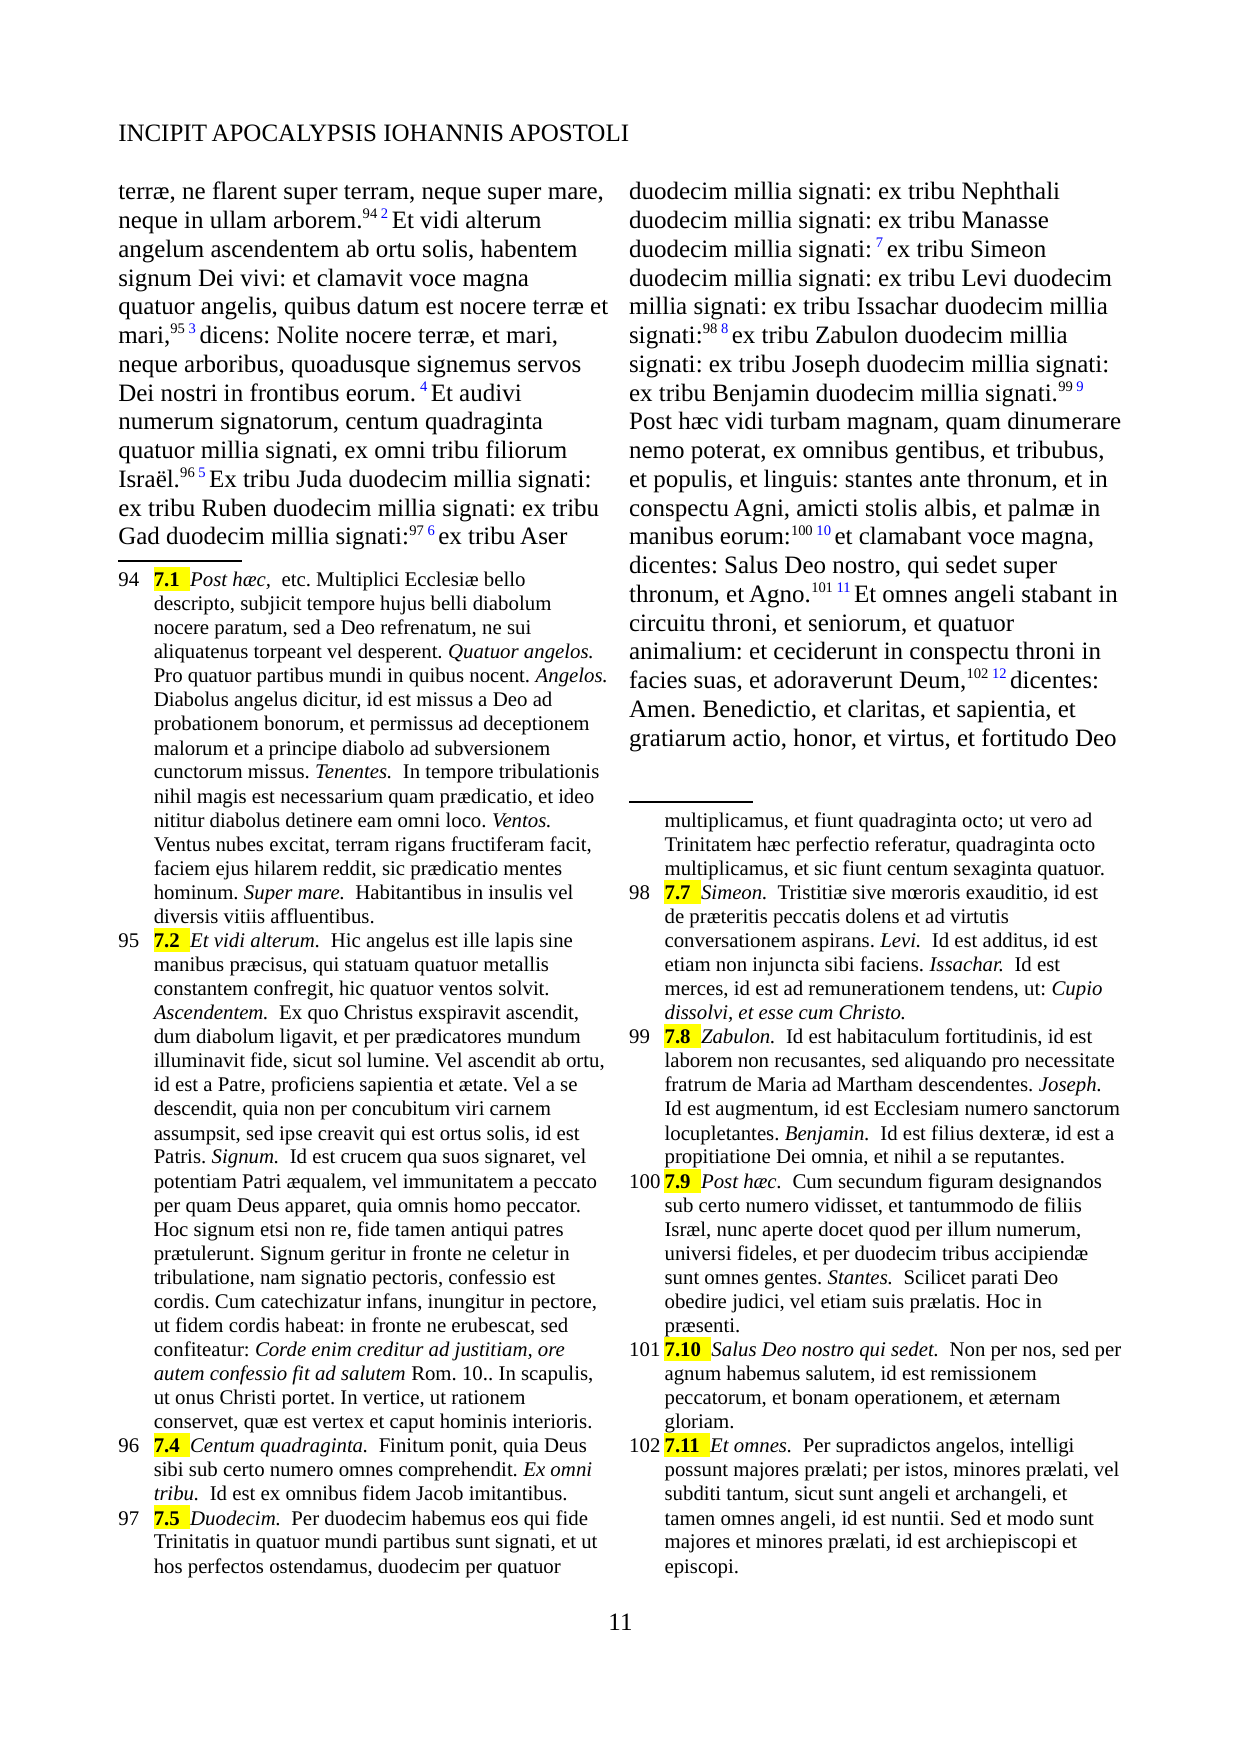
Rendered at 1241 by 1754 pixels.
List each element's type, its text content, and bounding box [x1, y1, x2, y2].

text 7.5 Duodecim. Per duodecim habemus eos qui fide Trinitatis in quatuor mundi partibus sunt signati, et ut hos perfectos ostendamus, duodecim per quatuor [118, 1505, 611, 1578]
text duodecim millia signati: ex tribu Nephthali duodecim millia signati: ex tribu Manasse duodecim millia signati: 7 ex tribu Simeon duodecim millia signati: ex tribu Levi duodecim millia signati: ex tribu Issachar duodecim millia signati: 8 ex tribu Zabulon duodecim millia signati: ex tribu Joseph duodecim millia signati: ex tribu Benjamin duodecim millia signati. 9 Post hæc vidi turbam magnam, quam dinumerare nemo poterat, ex omnibus gentibus, et tribubus, et populis, et linguis: stantes ante thronum, et in conspectu Agni, amicti stolis albis, et palmæ in manibus eorum: 10 et clamabant voce magna, dicentes: Salus Deo nostro, qui sedet super thronum, et Agno. 11 Et omnes angeli stabant in circuitu throni, et seniorum, et quatuor animalium: et ceciderunt in conspectu throni in facies suas, et adoraverunt Deum, 12 dicentes: Amen. Benedictio, et claritas, et sapientia, et gratiarum actio, honor, et virtus, et fortitudo Deo [629, 176, 1122, 751]
text 7.8 Zabulon. Id est habitaculum fortitudinis, id est laborem non recusantes, sed aliquando pro necessitate fratrum de Maria ad Martham descendentes. Joseph. Id est augmentum, id est Ecclesiam numero sanctorum locupletantes. Benjamin. Id est filius dexteræ, id est a propitiatione Dei omnia, et nihil a se reputantes. [629, 1024, 1122, 1168]
text 7.1 Post hæc, etc. Multiplici Ecclesiæ bello descripto, subjicit tempore hujus belli diabolum nocere paratum, sed a Deo refrenatum, ne sui aliquatenus torpeant vel desperent. Quatuor angelos. Pro quatuor partibus mundi in quibus nocent. Angelos. Diabolus angelus dicitur, id est missus a Deo ad probationem bonorum, et permissus ad deceptionem malorum et a principe diabolo ad subversionem cunctorum missus. Tenentes. In tempore tribulationis nihil magis est necessarium quam prædicatio, et ideo nititur diabolus detinere eam omni loco. Ventos. Ventus nubes excitat, terram rigans fructiferam facit, faciem ejus hilarem reddit, sic prædicatio mentes hominum. Super mare. Habitantibus in insulis vel diversis vitiis affluentibus. [118, 567, 611, 928]
text 7.11 Et omnes. Per supradictos angelos, intelligi possunt majores prælati; per istos, minores prælati, vel subditi tantum, sicut sunt angeli et archangeli, et tamen omnes angeli, id est nuntii. Sed et modo sunt majores et minores prælati, id est archiepiscopi et episcopi. [629, 1433, 1122, 1578]
text 7.10 Salus Deo nostro qui sedet. Non per nos, sed per agnum habemus salutem, id est remissionem peccatorum, et bonam operationem, et æternam gloriam. [629, 1337, 1122, 1433]
text 7.4 Centum quadraginta. Finitum ponit, quia Deus sibi sub certo numero omnes comprehendit. Ex omni tribu. Id est ex omnibus fidem Jacob imitantibus. [118, 1433, 611, 1505]
text 7.7 Simeon. Tristitiæ sive mœroris exauditio, id est de præteritis peccatis dolens et ad virtutis conversationem aspirans. Levi. Id est additus, id est etiam non injuncta sibi faciens. Issachar. Id est merces, id est ad remunerationem tendens, ut: Cupio dissolvi, et esse cum Christo. [629, 880, 1122, 1024]
text multiplicamus, et fiunt quadraginta octo; ut vero ad Trinitatem hæc perfectio referatur, quadraginta octo multiplicamus, et sic fiunt centum sexaginta quatuor. [629, 808, 1122, 880]
text terræ, ne flarent super terram, neque super mare, neque in ullam arborem. 2 Et vidi alterum angelum ascendentem ab ortu solis, habentem signum Dei vivi: et clamavit voce magna quatuor angelis, quibus datum est nocere terræ et mari, 3 dicens: Nolite nocere terræ, et mari, neque arboribus, quoadusque signemus servos Dei nostri in frontibus eorum. 4 Et audivi numerum signatorum, centum quadraginta quatuor millia signati, ex omni tribu filiorum Israël. 5 Ex tribu Juda duodecim millia signati: ex tribu Ruben duodecim millia signati: ex tribu Gad duodecim millia signati: 6 ex tribu Aser [118, 176, 611, 550]
text 7.9 Post hæc. Cum secundum figuram designandos sub certo numero vidisset, et tantummodo de filiis Isræl, nunc aperte docet quod per illum numerum, universi fideles, et per duodecim tribus accipiendæ sunt omnes gentes. Stantes. Scilicet parati Deo obedire judici, vel etiam suis prælatis. Hoc in præsenti. [629, 1168, 1122, 1337]
text 7.2 Et vidi alterum. Hic angelus est ille lapis sine manibus præcisus, qui statuam quatuor metallis constantem confregit, hic quatuor ventos solvit. Ascendentem. Ex quo Christus exspiravit ascendit, dum diabolum ligavit, et per prædicatores mundum illuminavit fide, sicut sol lumine. Vel ascendit ab ortu, id est a Patre, proficiens sapientia et ætate. Vel a se descendit, quia non per concubitum viri carnem assumpsit, sed ipse creavit qui est ortus solis, id est Patris. Signum. Id est crucem qua suos signaret, vel potentiam Patri æqualem, vel immunitatem a peccato per quam Deus apparet, quia omnis homo peccator. Hoc signum etsi non re, fide tamen antiqui patres prætulerunt. Signum geritur in fronte ne celetur in tribulatione, nam signatio pectoris, confessio est cordis. Cum catechizatur infans, inungitur in pectore, ut fidem cordis habeat: in fronte ne erubescat, sed confiteatur: Corde enim creditur ad justitiam, ore autem confessio fit ad salutem Rom. 10.. In scapulis, ut onus Christi portet. In vertice, ut rationem conservet, quæ est vertex et caput hominis interioris. [118, 928, 611, 1433]
